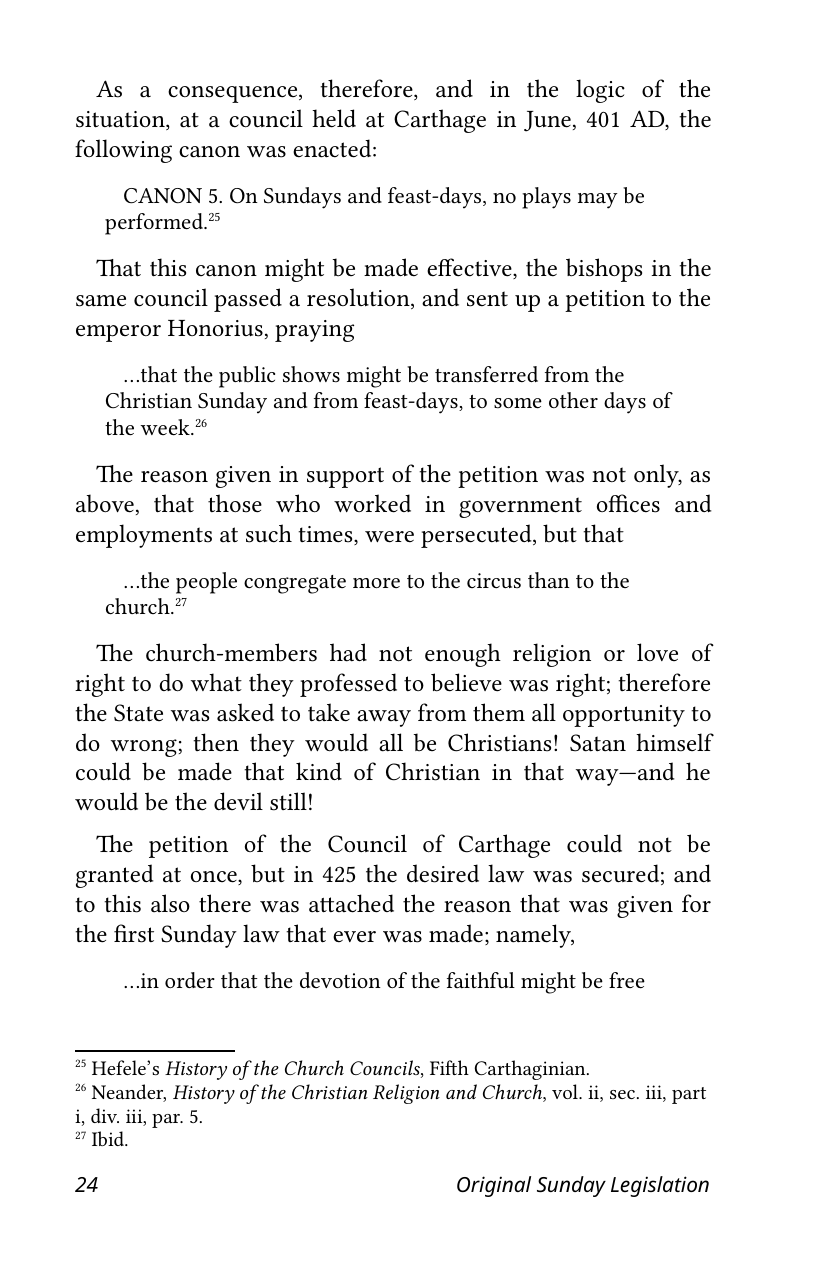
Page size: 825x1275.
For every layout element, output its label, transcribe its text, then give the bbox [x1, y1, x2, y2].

text The petition of the Council of Carthage could not be granted at once, but in 425 the desired law was secured; and to this also there was attached the reason that was given for the first Sunday law that ever was made; namely, [75, 830, 712, 948]
text That this canon might be made effective, the bishops in the same council passed a resolution, and sent up a petition to the emperor Honorius, praying [75, 254, 712, 342]
text The reason given in support of the petition was not only, as above, that those who worked in government offices and employments at such times, were persecuted, but that [75, 460, 712, 548]
text As a consequence, therefore, and in the logic of the situation, at a council held at Carthage in June, 401 AD, the following canon was enacted: [75, 75, 712, 163]
text The church-members had not enough religion or love of right to do what they professed to believe was right; therefore the State was asked to take away from them all opportunity to do wrong; then they would all be Christians! Satan himself could be made that kind of Christian in that way—and he would be the devil still! [75, 639, 712, 817]
text Hefele’s History of the Church Councils, Fifth Carthaginian. [75, 1057, 712, 1081]
text Ibid. [75, 1128, 712, 1152]
text Neander, History of the Christian Religion and Church, vol. ii, sec. iii, part i, div. iii, par. 5. [75, 1081, 712, 1128]
text ...that the public shows might be transferred from the Christian Sunday and from feast-days, to some other days of the week. [105, 362, 682, 441]
text ...in order that the devotion of the faithful might be free [105, 968, 682, 994]
text ...the people congregate more to the circus than to the church. [105, 567, 682, 620]
text CANON 5. On Sundays and feast-days, no plays may be performed. [105, 183, 682, 236]
